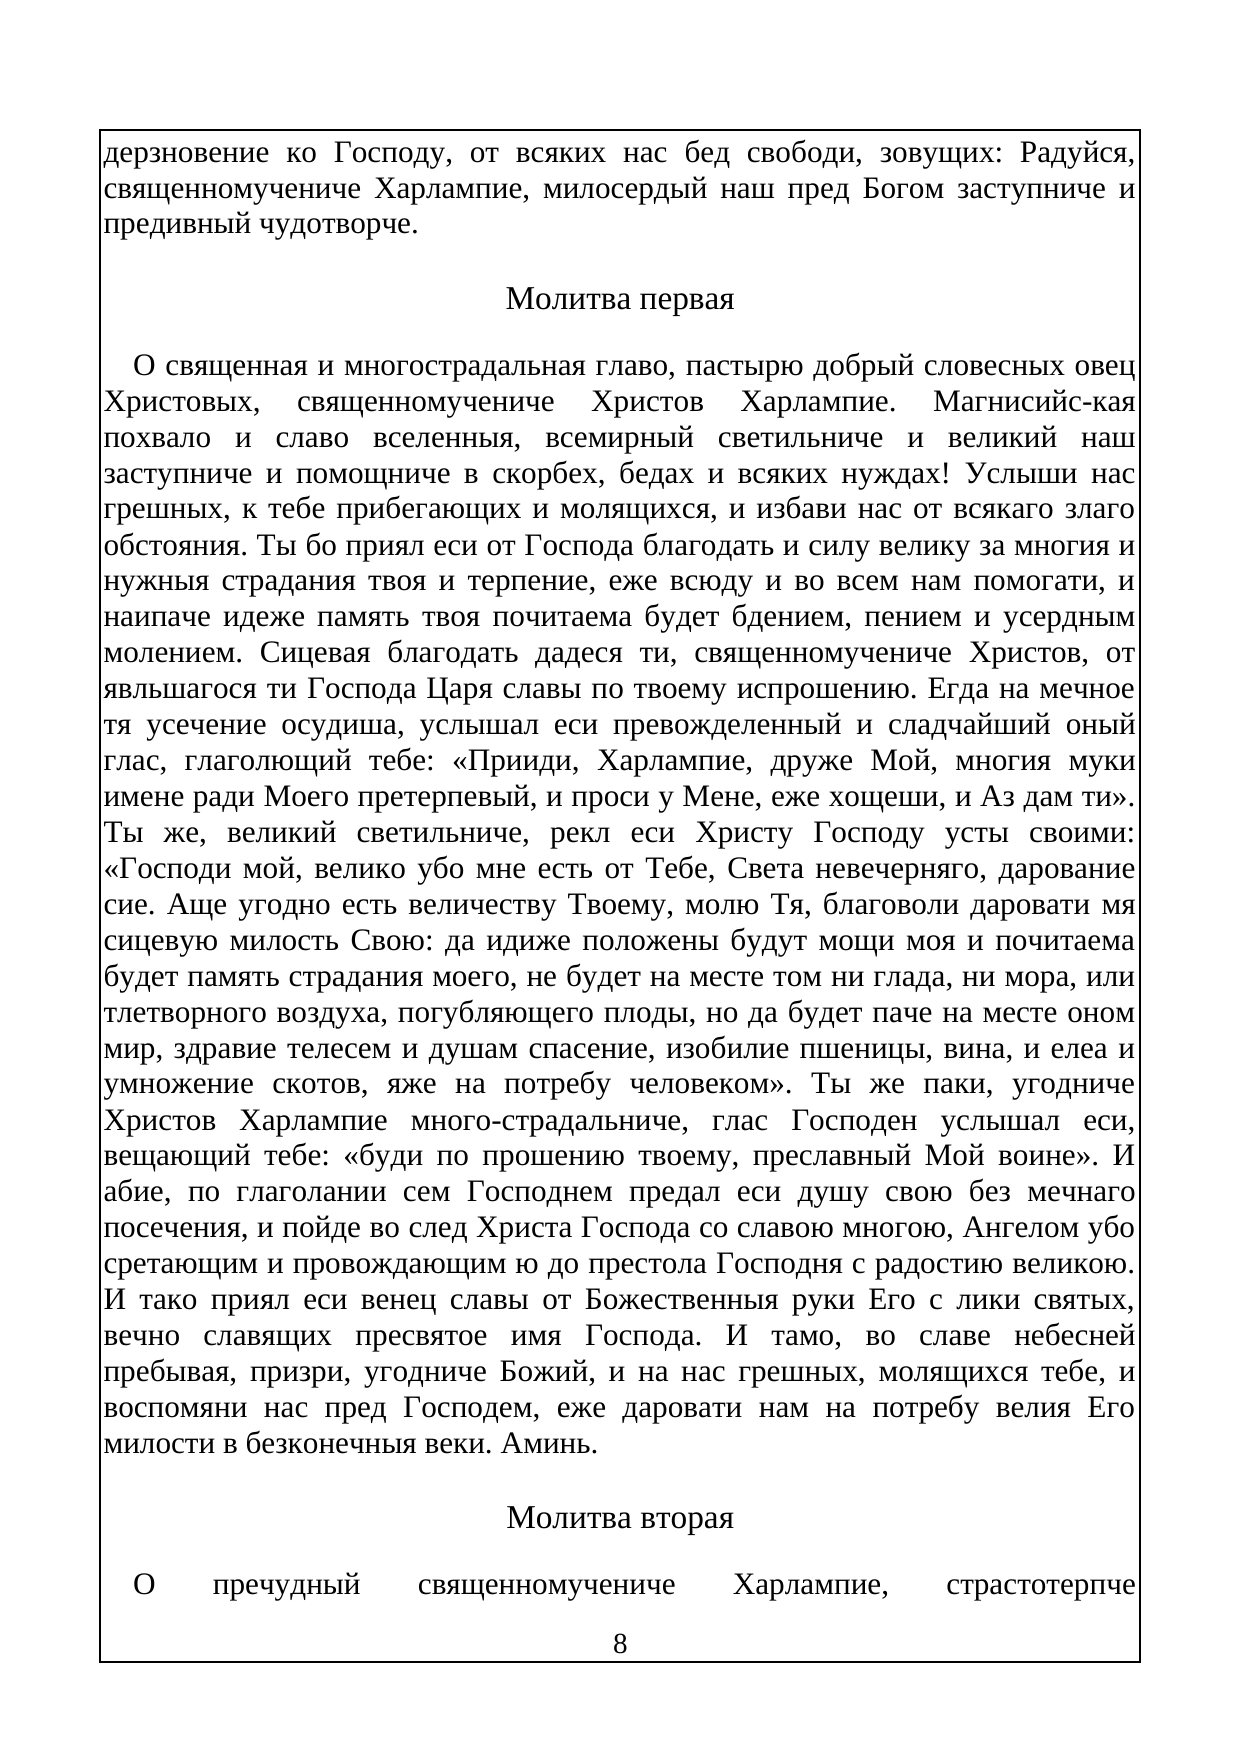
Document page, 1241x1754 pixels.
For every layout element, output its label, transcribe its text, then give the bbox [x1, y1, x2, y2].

text дерзновение ко Господу, от всяких нас бед свободи, зовущих: Радуйся, священномучениче Харлампие, милосердый наш пред Богом заступниче и предивный чудотворче. [103, 133, 1137, 241]
subtitle Молитва вторая [103, 1498, 1137, 1536]
text О священная и многострадальная главо, пастырю добрый словесных овец Христовых, священномучениче Христов Харлампие. Магнисийс-кая похвало и славо вселенныя, всемирный светильниче и великий наш заступниче и помощниче в скорбех, бедах и всяких нуждах! Услыши нас грешных, к тебе прибегающих и молящихся, и избави нас от всякаго злаго обстояния. Ты бо приял еси от Господа благодать и силу велику за многия и нужныя страдания твоя и терпение, еже всюду и во всем нам помогати, и наипаче идеже память твоя почитаема будет бдением, пением и усердным молением. Сицевая благодать дадеся ти, священномучениче Христов, от явльшагося ти Господа Царя славы по твоему испрошению. Егда на мечное тя усечение осудиша, услышал еси превожделенный и сладчайший оный глас, глаголющий тебе: «Прииди, Харлампие, друже Мой, многия муки имене ради Моего претерпевый, и проси у Мене, еже хощеши, и Аз дам ти». Ты же, великий светильниче, рекл еси Христу Господу усты своими: «Господи мой, велико убо мне есть от Тебе, Света невечерняго, дарование сие. Аще угодно есть величеству Твоему, молю Тя, благоволи даровати мя сицевую милость Свою: да идиже положены будут мощи моя и почитаема будет память страдания моего, не будет на месте том ни глада, ни мора, или тлетворного воздуха, погубляющего плоды, но да будет паче на месте оном мир, здравие телесем и душам спасение, изобилие пшеницы, вина, и елеа и умножение скотов, яже на потребу человеком». Ты же паки, угодниче Христов Харлампие много-страдальниче, глас Господен услышал еси, вещающий тебе: «буди по прошению твоему, преславный Мой воине». И абие, по глаголании сем Господнем предал еси душу свою без мечнаго посечения, и пойде во след Христа Господа со славою многою, Ангелом убо сретающим и провождающим ю до престола Господня с радостию великою. И тако приял еси венец славы от Божественныя руки Его с лики святых, вечно славящих пресвятое имя Господа. И тамо, во славе небесней пребывая, призри, угодниче Божий, и на нас грешных, молящихся тебе, и воспомяни нас пред Господем, еже даровати нам на потребу велия Его милости в безконечныя веки. Аминь. [103, 346, 1137, 1460]
text О пречудный священномучениче Харлампие, страстотерпче [103, 1565, 1137, 1601]
subtitle Молитва первая [103, 278, 1137, 317]
